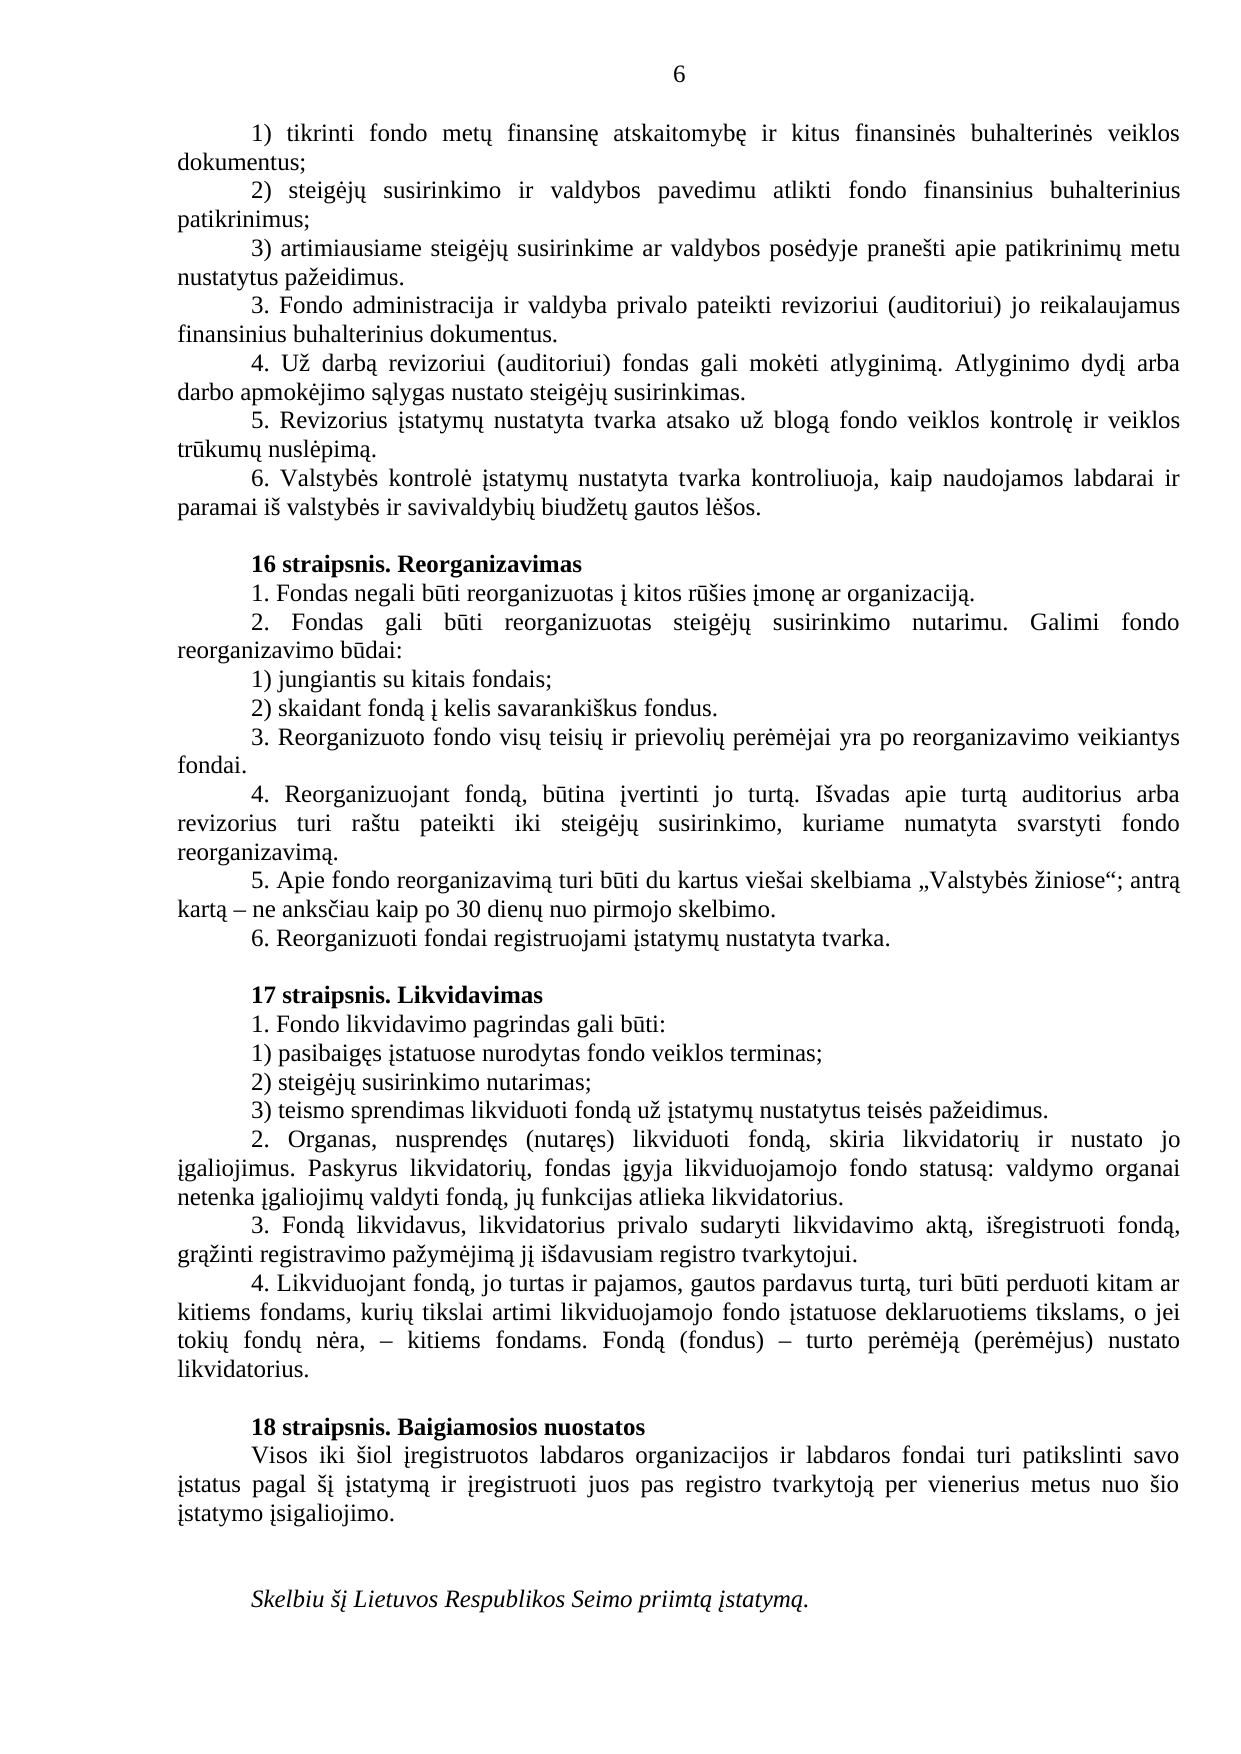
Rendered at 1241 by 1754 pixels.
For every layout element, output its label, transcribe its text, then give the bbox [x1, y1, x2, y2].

text Skelbiu šį Lietuvos Respublikos Seimo priimtą įstatymą. [177, 1584, 1181, 1613]
text 5. Revizorius įstatymų nustatyta tvarka atsako už blogą fondo veiklos kontrolę ir veiklos trūkumų nuslėpimą. [177, 406, 1181, 463]
text 5. Apie fondo reorganizavimą turi būti du kartus viešai skelbiama „Valstybės žiniose“; antrą kartą – ne anksčiau kaip po 30 dienų nuo pirmojo skelbimo. [177, 866, 1181, 923]
text 4. Reorganizuojant fondą, būtina įvertinti jo turtą. Išvadas apie turtą auditorius arba revizorius turi raštu pateikti iki steigėjų susirinkimo, kuriame numatyta svarstyti fondo reorganizavimą. [177, 779, 1181, 866]
text 1) pasibaigęs įstatuose nurodytas fondo veiklos terminas; [177, 1038, 1181, 1067]
text 17 straipsnis. Likvidavimas [177, 981, 1181, 1009]
text 16 straipsnis. Reorganizavimas [177, 549, 1181, 578]
text 4. Už darbą revizoriui (auditoriui) fondas gali mokėti atlyginimą. Atlyginimo dydį arba darbo apmokėjimo sąlygas nustato steigėjų susirinkimas. [177, 348, 1181, 406]
text 2) skaidant fondą į kelis savarankiškus fondus. [177, 693, 1181, 722]
text 18 straipsnis. Baigiamosios nuostatos [177, 1412, 1181, 1441]
text 1. Fondo likvidavimo pagrindas gali būti: [177, 1009, 1181, 1038]
text 6. Reorganizuoti fondai registruojami įstatymų nustatyta tvarka. [177, 923, 1181, 952]
text 3. Fondo administracija ir valdyba privalo pateikti revizoriui (auditoriui) jo reikalaujamus finansinius buhalterinius dokumentus. [177, 291, 1181, 348]
text 1) jungiantis su kitais fondais; [177, 664, 1181, 693]
text 2) steigėjų susirinkimo ir valdybos pavedimu atlikti fondo finansinius buhalterinius patikrinimus; [177, 176, 1181, 233]
text 2. Fondas gali būti reorganizuotas steigėjų susirinkimo nutarimu. Galimi fondo reorganizavimo būdai: [177, 607, 1181, 664]
text Visos iki šiol įregistruotos labdaros organizacijos ir labdaros fondai turi patikslinti savo įstatus pagal šį įstatymą ir įregistruoti juos pas registro tvarkytoją per vienerius metus nuo šio įstatymo įsigaliojimo. [177, 1441, 1181, 1527]
text 1. Fondas negali būti reorganizuotas į kitos rūšies įmonę ar organizaciją. [177, 578, 1181, 607]
text 3) artimiausiame steigėjų susirinkime ar valdybos posėdyje pranešti apie patikrinimų metu nustatytus pažeidimus. [177, 233, 1181, 291]
text 2. Organas, nusprendęs (nutaręs) likviduoti fondą, skiria likvidatorių ir nustato jo įgaliojimus. Paskyrus likvidatorių, fondas įgyja likviduojamojo fondo statusą: valdymo organai netenka įgaliojimų valdyti fondą, jų funkcijas atlieka likvidatorius. [177, 1124, 1181, 1211]
text 1) tikrinti fondo metų finansinę atskaitomybę ir kitus finansinės buhalterinės veiklos dokumentus; [177, 118, 1181, 176]
text 4. Likviduojant fondą, jo turtas ir pajamos, gautos pardavus turtą, turi būti perduoti kitam ar kitiems fondams, kurių tikslai artimi likviduojamojo fondo įstatuose deklaruotiems tikslams, o jei tokių fondų nėra, – kitiems fondams. Fondą (fondus) – turto perėmėją (perėmėjus) nustato likvidatorius. [177, 1268, 1181, 1383]
text 3) teismo sprendimas likviduoti fondą už įstatymų nustatytus teisės pažeidimus. [177, 1096, 1181, 1124]
text 3. Fondą likvidavus, likvidatorius privalo sudaryti likvidavimo aktą, išregistruoti fondą, grąžinti registravimo pažymėjimą jį išdavusiam registro tvarkytojui. [177, 1211, 1181, 1268]
text 6. Valstybės kontrolė įstatymų nustatyta tvarka kontroliuoja, kaip naudojamos labdarai ir paramai iš valstybės ir savivaldybių biudžetų gautos lėšos. [177, 463, 1181, 521]
text 3. Reorganizuoto fondo visų teisių ir prievolių perėmėjai yra po reorganizavimo veikiantys fondai. [177, 722, 1181, 779]
text 2) steigėjų susirinkimo nutarimas; [177, 1067, 1181, 1096]
